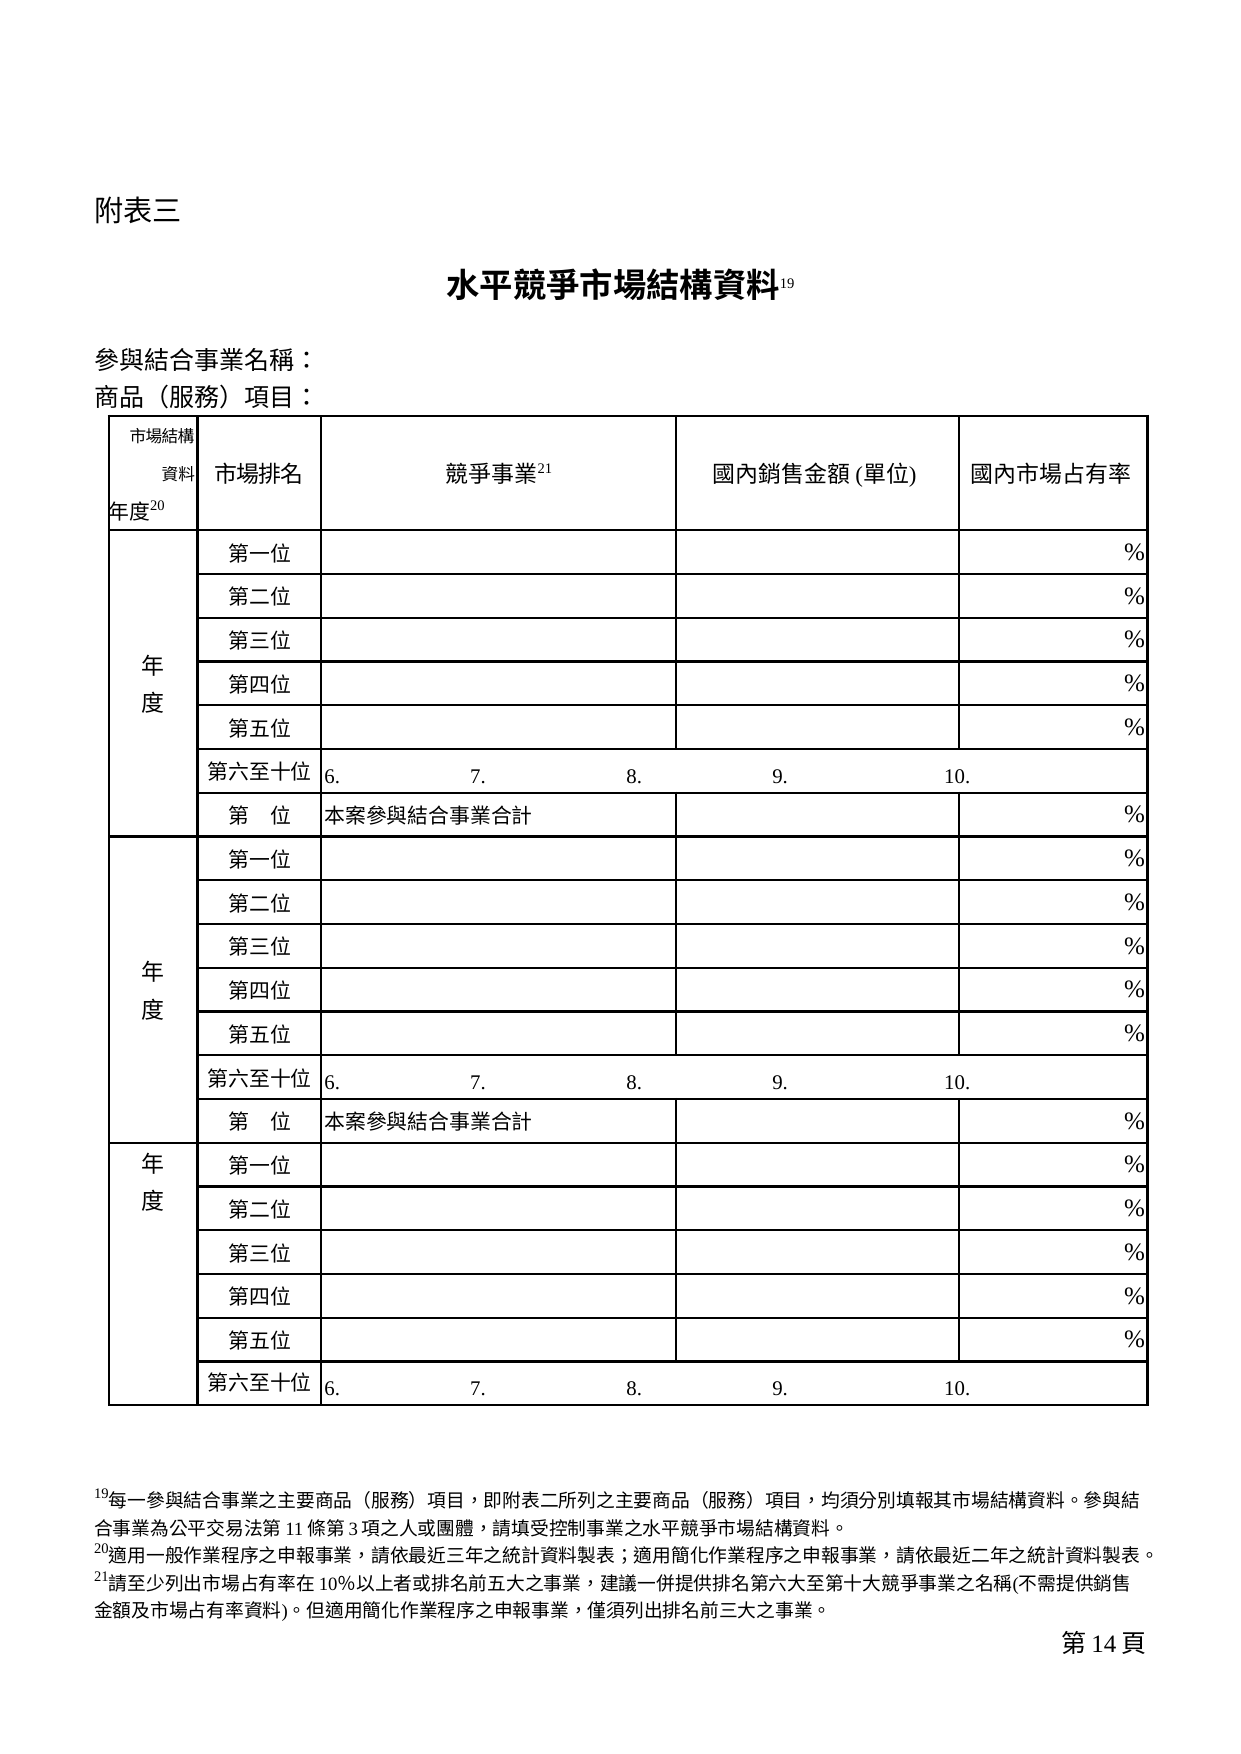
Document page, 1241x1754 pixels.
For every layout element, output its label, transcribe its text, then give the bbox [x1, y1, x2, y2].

table_cell 第三位 [199, 619, 320, 660]
table_cell % [960, 531, 1146, 573]
table_cell [322, 925, 675, 967]
table_cell [677, 925, 958, 967]
table_cell [677, 531, 958, 573]
table_cell % [960, 706, 1146, 748]
table_cell [677, 794, 958, 835]
table_cell % [960, 1231, 1146, 1273]
table_cell 第五位 [199, 1013, 320, 1054]
table_cell [322, 838, 675, 879]
table_cell 第 位 [199, 794, 320, 835]
table_cell % [960, 1013, 1146, 1054]
table_cell % [960, 1100, 1146, 1142]
table_cell 第三位 [199, 925, 320, 967]
table_cell [677, 838, 958, 879]
table_cell [322, 1013, 675, 1054]
table_cell 第三位 [199, 1231, 320, 1273]
text 附表三 [94, 171, 1146, 246]
table_cell [677, 575, 958, 617]
table_cell [322, 881, 675, 923]
text 商品（服務）項目： [94, 377, 1146, 414]
table_header 市場結構 資料 年度 [110, 417, 196, 529]
table_cell % [960, 663, 1146, 704]
table_cell [322, 575, 675, 617]
table_cell 第六至十位 [199, 1363, 320, 1404]
table_cell 第二位 [199, 881, 320, 923]
table_cell [677, 1100, 958, 1142]
table_cell % [960, 1319, 1146, 1360]
table_cell [322, 1188, 675, 1229]
table_cell [677, 663, 958, 704]
table_cell [677, 969, 958, 1010]
table_cell 第五位 [199, 1319, 320, 1360]
table_cell [677, 619, 958, 660]
table_cell % [960, 881, 1146, 923]
table_header 國內銷售金額 (單位) [677, 417, 958, 529]
table_header 競爭事業 [322, 417, 675, 529]
table_cell % [960, 575, 1146, 617]
table_cell % [960, 619, 1146, 660]
table_cell 第一位 [199, 531, 320, 573]
table_cell % [960, 794, 1146, 835]
text 參與結合事業名稱： [94, 339, 1146, 377]
table_cell 第一位 [199, 838, 320, 879]
table_cell [322, 1275, 675, 1317]
table_cell 本案參與結合事業合計 [322, 794, 675, 835]
table_cell [677, 1188, 958, 1229]
table_cell 第 位 [199, 1100, 320, 1142]
table_cell [677, 1231, 958, 1273]
table_cell [677, 706, 958, 748]
table_cell [677, 1013, 958, 1054]
table_header 國內市場占有率 [960, 417, 1146, 529]
table_cell % [960, 1144, 1146, 1185]
table_cell 第二位 [199, 1188, 320, 1229]
table_cell 第四位 [199, 1275, 320, 1317]
table_cell 第五位 [199, 706, 320, 748]
table_cell [677, 1319, 958, 1360]
table_cell [322, 619, 675, 660]
table_cell % [960, 925, 1146, 967]
table_cell [322, 531, 675, 573]
table_cell % [960, 1275, 1146, 1317]
table_cell % [960, 1188, 1146, 1229]
table_cell 年 度 [110, 1144, 196, 1404]
table_cell [322, 663, 675, 704]
table_cell [677, 1275, 958, 1317]
table_cell 第六至十位 [199, 1056, 320, 1098]
table_cell [322, 969, 675, 1010]
table_cell % [960, 969, 1146, 1010]
table_cell 6. 7. 8. 9. 10. [322, 1363, 1146, 1404]
text 水平競爭市場結構資料 [94, 246, 1146, 321]
table_cell 第六至十位 [199, 750, 320, 792]
table_cell [322, 1319, 675, 1360]
table_cell 6. 7. 8. 9. 10. [322, 750, 1146, 792]
table_cell [677, 1144, 958, 1185]
table_cell 年 度 [110, 838, 196, 1142]
table_cell [322, 1144, 675, 1185]
table_cell 6. 7. 8. 9. 10. [322, 1056, 1146, 1098]
table_cell 年 度 [110, 531, 196, 835]
table_header 市場排名 [199, 417, 320, 529]
table_cell 第一位 [199, 1144, 320, 1185]
table_cell % [960, 838, 1146, 879]
text 每一參與結合事業之主要商品（服務）項目，即附表二所列之主要商品（服務）項目，均須分別填報其市場結構資料。參與結合事業為公平交易法第11條第3項之人或團體，請填受控制事業之水平競爭市場結構資料。 [94, 1485, 1146, 1540]
table_cell 本案參與結合事業合計 [322, 1100, 675, 1142]
table_cell 第四位 [199, 663, 320, 704]
table_cell 第二位 [199, 575, 320, 617]
table_cell [322, 1231, 675, 1273]
table_cell [322, 706, 675, 748]
table_cell [677, 881, 958, 923]
table_cell 第四位 [199, 969, 320, 1010]
